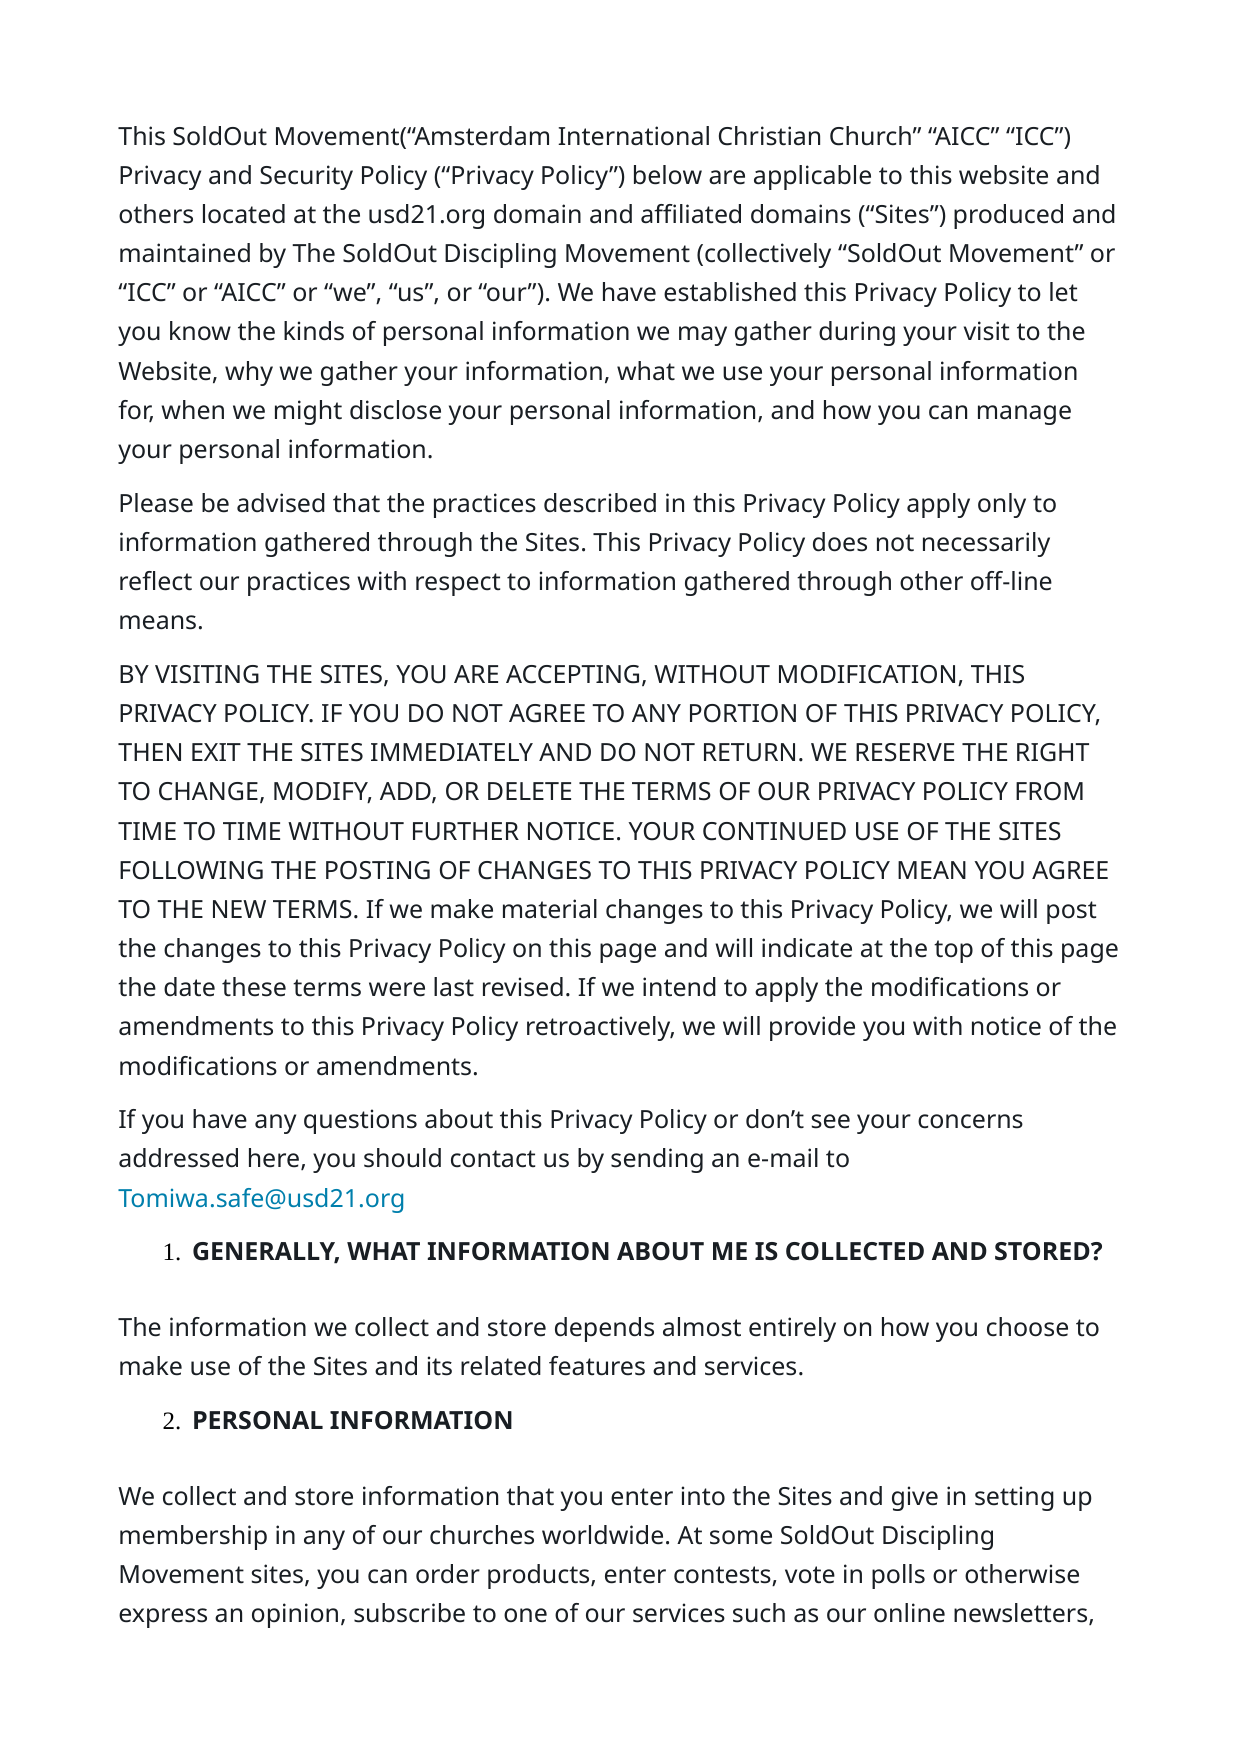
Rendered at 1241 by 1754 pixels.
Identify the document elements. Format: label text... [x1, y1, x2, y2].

text Please be advised that the practices described in this Privacy Policy apply only to information gathered through the Sites. This Privacy Policy does not necessarily reflect our practices with respect to information gathered through other off-line means. [118, 485, 1122, 637]
list GENERALLY, WHAT INFORMATION ABOUT ME IS COLLECTED AND STORED? [162, 1234, 1122, 1268]
text The information we collect and store depends almost entirely on how you choose to make use of the Sites and its related features and services. [118, 1310, 1122, 1383]
text BY VISITING THE SITES, YOU ARE ACCEPTING, WITHOUT MODIFICATION, THIS PRIVACY POLICY. IF YOU DO NOT AGREE TO ANY PORTION OF THIS PRIVACY POLICY, THEN EXIT THE SITES IMMEDIATELY AND DO NOT RETURN. WE RESERVE THE RIGHT TO CHANGE, MODIFY, ADD, OR DELETE THE TERMS OF OUR PRIVACY POLICY FROM TIME TO TIME WITHOUT FURTHER NOTICE. YOUR CONTINUED USE OF THE SITES FOLLOWING THE POSTING OF CHANGES TO THIS PRIVACY POLICY MEAN YOU AGREE TO THE NEW TERMS. If we make material changes to this Privacy Policy, we will post the changes to this Privacy Policy on this page and will indicate at the top of this page the date these terms were last revised. If we intend to apply the modifications or amendments to this Privacy Policy retroactively, we will provide you with notice of the modifications or amendments. [118, 656, 1122, 1082]
list PERSONAL INFORMATION [162, 1403, 1122, 1437]
text This SoldOut Movement(“Amsterdam International Christian Church” “AICC” “ICC”) Privacy and Security Policy (“Privacy Policy”) below are applicable to this website and others located at the usd21.org domain and affiliated domains (“Sites”) produced and maintained by The SoldOut Discipling Movement (collectively “SoldOut Movement” or “ICC” or “AICC” or “we”, “us”, or “our”). We have established this Privacy Policy to let you know the kinds of personal information we may gather during your visit to the Website, why we gather your information, what we use your personal information for, when we might disclose your personal information, and how you can manage your personal information. [118, 118, 1122, 466]
text If you have any questions about this Privacy Policy or don’t see your concerns addressed here, you should contact us by sending an e-mail to Tomiwa.safe@usd21.org [118, 1102, 1122, 1214]
text We collect and store information that you enter into the Sites and give in setting up membership in any of our churches worldwide. At some SoldOut Discipling Movement sites, you can order products, enter contests, vote in polls or otherwise express an opinion, subscribe to one of our services such as our online newsletters, [118, 1478, 1122, 1630]
